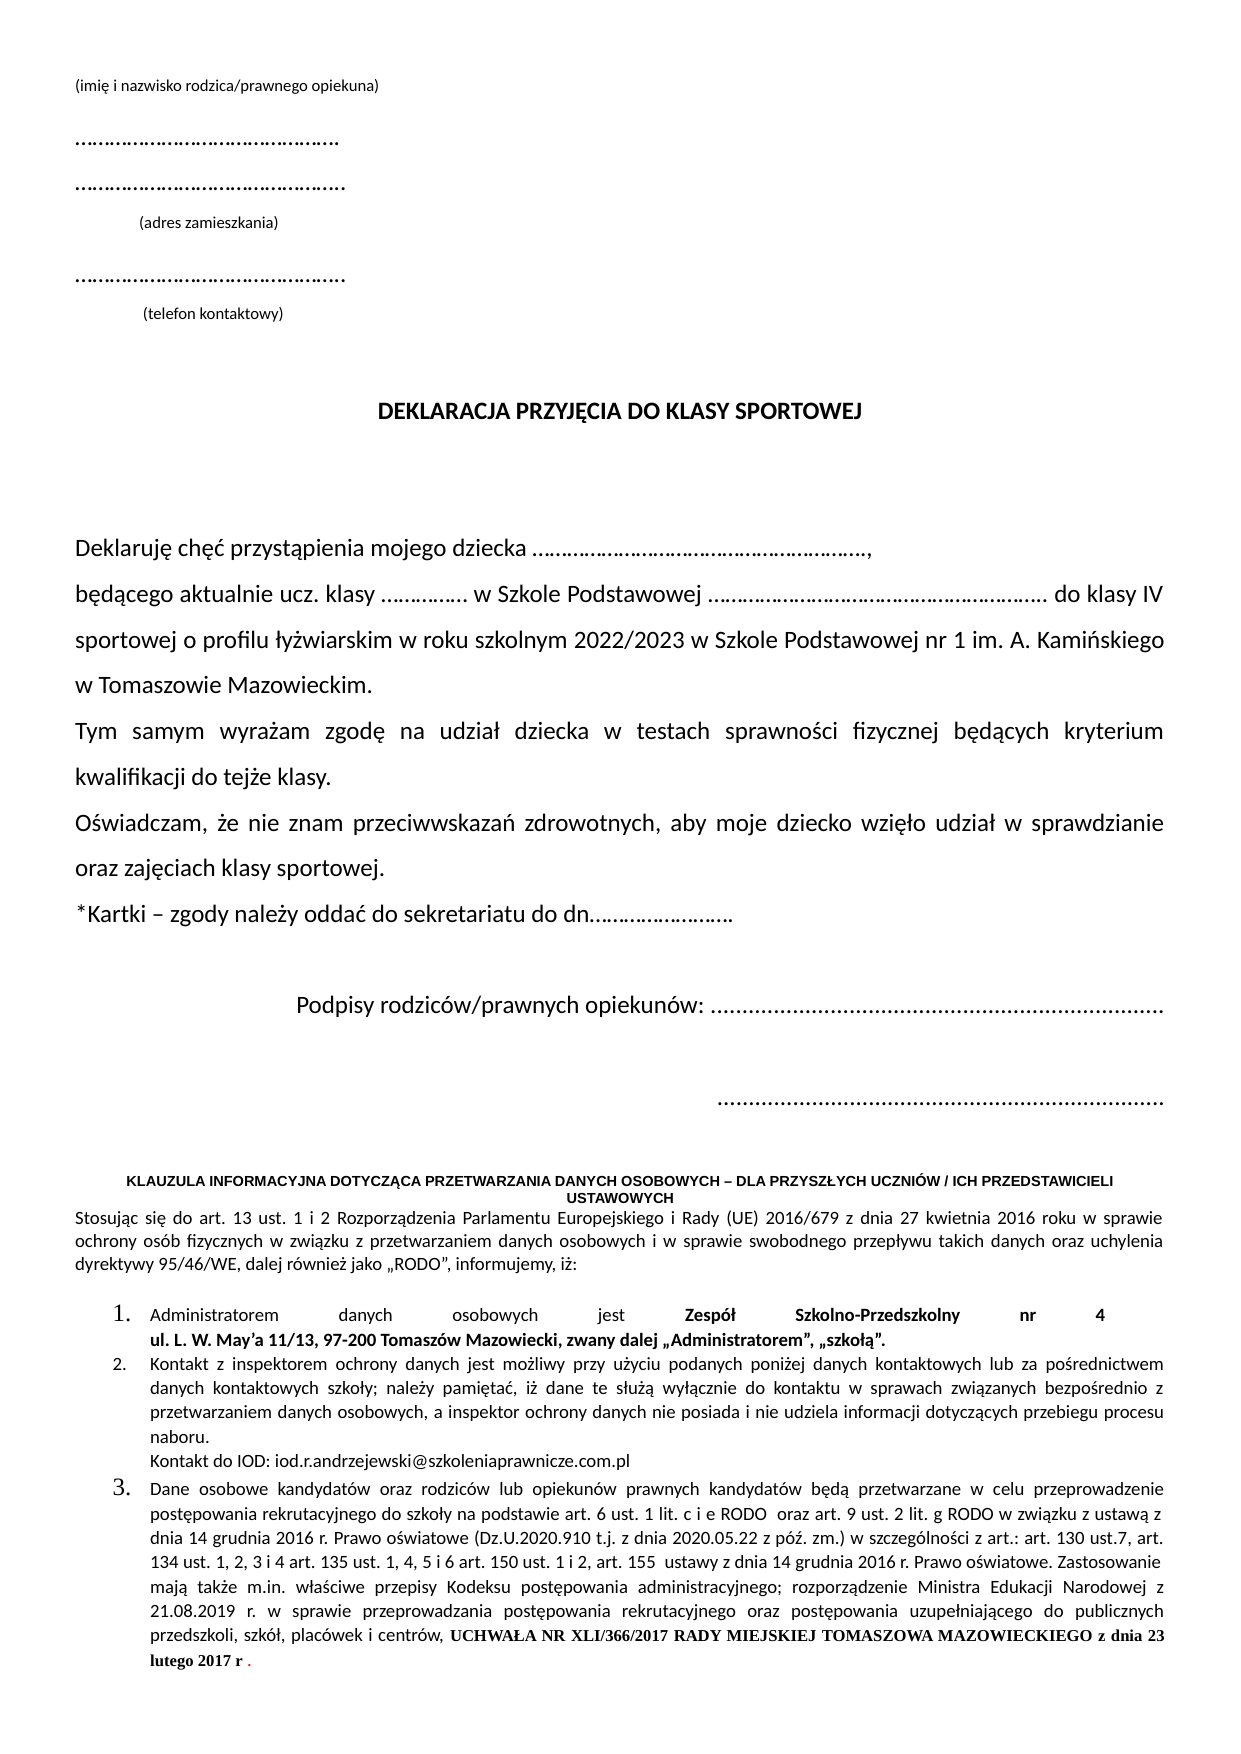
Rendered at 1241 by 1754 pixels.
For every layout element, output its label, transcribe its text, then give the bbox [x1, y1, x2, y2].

text Kontakt do IOD: iod.r.andrzejewski@szkoleniaprawnicze.com.pl [150, 1449, 1165, 1472]
text ……………………………………….. [75, 166, 1165, 197]
text DEKLARACJA PRZYJĘCIA DO KLASY SPORTOWEJ [75, 395, 1165, 426]
text Podpisy rodziców/prawnych opiekunów: ........................................................................ [75, 989, 1165, 1020]
text Tym samym wyrażam zgodę na udział dziecka w testach sprawności fizycznej będących kryterium kwalifikacji do tejże klasy. [75, 715, 1165, 791]
text Stosując się do art. 13 ust. 1 i 2 Rozporządzenia Parlamentu Europejskiego i Rady (UE) 2016/679 z dnia 27 kwietnia 2016 roku w sprawie ochrony osób fizycznych w związku z przetwarzaniem danych osobowych i w sprawie swobodnego przepływu takich danych oraz uchylenia dyrektywy 95/46/WE, dalej również jako „RODO”, informujemy, iż: [75, 1206, 1165, 1275]
text Deklaruję chęć przystąpienia mojego dziecka …………………………………………………., [75, 532, 1165, 563]
text Oświadczam, że nie znam przeciwwskazań zdrowotnych, aby moje dziecko wzięło udział w sprawdzianie oraz zajęciach klasy sportowej. [75, 807, 1165, 883]
list Dane osobowe kandydatów oraz rodziców lub opiekunów prawnych kandydatów będą przetwarzane w celu przeprowadzenie postępowania rekrutacyjnego do szkoły na podstawie art. 6 ust. 1 lit. c i e RODO oraz art. 9 ust. 2 lit. g RODO w związku z ustawą z dnia 14 grudnia 2016 r. Prawo oświatowe (Dz.U.2020.910 t.j. z dnia 2020.05.22 z póź. zm.) w szczególności z art.: art. 130 ust.7, art. 134 ust. 1, 2, 3 i 4 art. 135 ust. 1, 4, 5 i 6 art. 150 ust. 1 i 2, art. 155 ustawy z dnia 14 grudnia 2016 r. Prawo oświatowe. Zastosowanie mają także m.in. właściwe przepisy Kodeksu postępowania administracyjnego; rozporządzenie Ministra Edukacji Narodowej z 21.08.2019 r. w sprawie przeprowadzania postępowania rekrutacyjnego oraz postępowania uzupełniającego do publicznych przedszkoli, szkół, placówek i centrów, UCHWAŁA NR XLI/366/2017 RADY MIEJSKIEJ TOMASZOWA MAZOWIECKIEGO z dnia 23 lutego 2017 r . [112, 1472, 1165, 1671]
text *Kartki – zgody należy oddać do sekretariatu do dn……………………. [75, 898, 1165, 929]
text ………………………………………. [75, 121, 1165, 151]
text (imię i nazwisko rodzica/prawnego opiekuna) [75, 75, 1165, 106]
text będącego aktualnie ucz. klasy …………… w Szkole Podstawowej ………………………………………………….. do klasy IV sportowej o profilu łyżwiarskim w roku szkolnym 2022/2023 w Szkole Podstawowej nr 1 im. A. Kamińskiego w Tomaszowie Mazowieckim. [75, 578, 1165, 700]
text ……………………………………….. [75, 258, 1165, 288]
text ....................................................................... [75, 1081, 1165, 1112]
list Kontakt z inspektorem ochrony danych jest możliwy przy użyciu podanych poniżej danych kontaktowych lub za pośrednictwem danych kontaktowych szkoły; należy pamiętać, iż dane te służą wyłącznie do kontaktu w sprawach związanych bezpośrednio z przetwarzaniem danych osobowych, a inspektor ochrony danych nie posiada i nie udziela informacji dotyczących przebiegu procesu naboru. [112, 1352, 1165, 1448]
text (adres zamieszkania) [75, 212, 1165, 243]
text KLAUZULA INFORMACYJNA DOTYCZĄCA PRZETWARZANIA DANYCH OSOBOWYCH – DLA PRZYSZŁYCH UCZNIÓW / ICH PRZEDSTAWICIELI USTAWOWYCH [75, 1172, 1165, 1206]
list Administratorem danych osobowych jest Zespół Szkolno-Przedszkolny nr 4 ul. L. W. May’a 11/13, 97-200 Tomaszów Mazowiecki, zwany dalej „Administratorem”, „szkołą”. [112, 1298, 1165, 1351]
text (telefon kontaktowy) [75, 304, 1165, 334]
